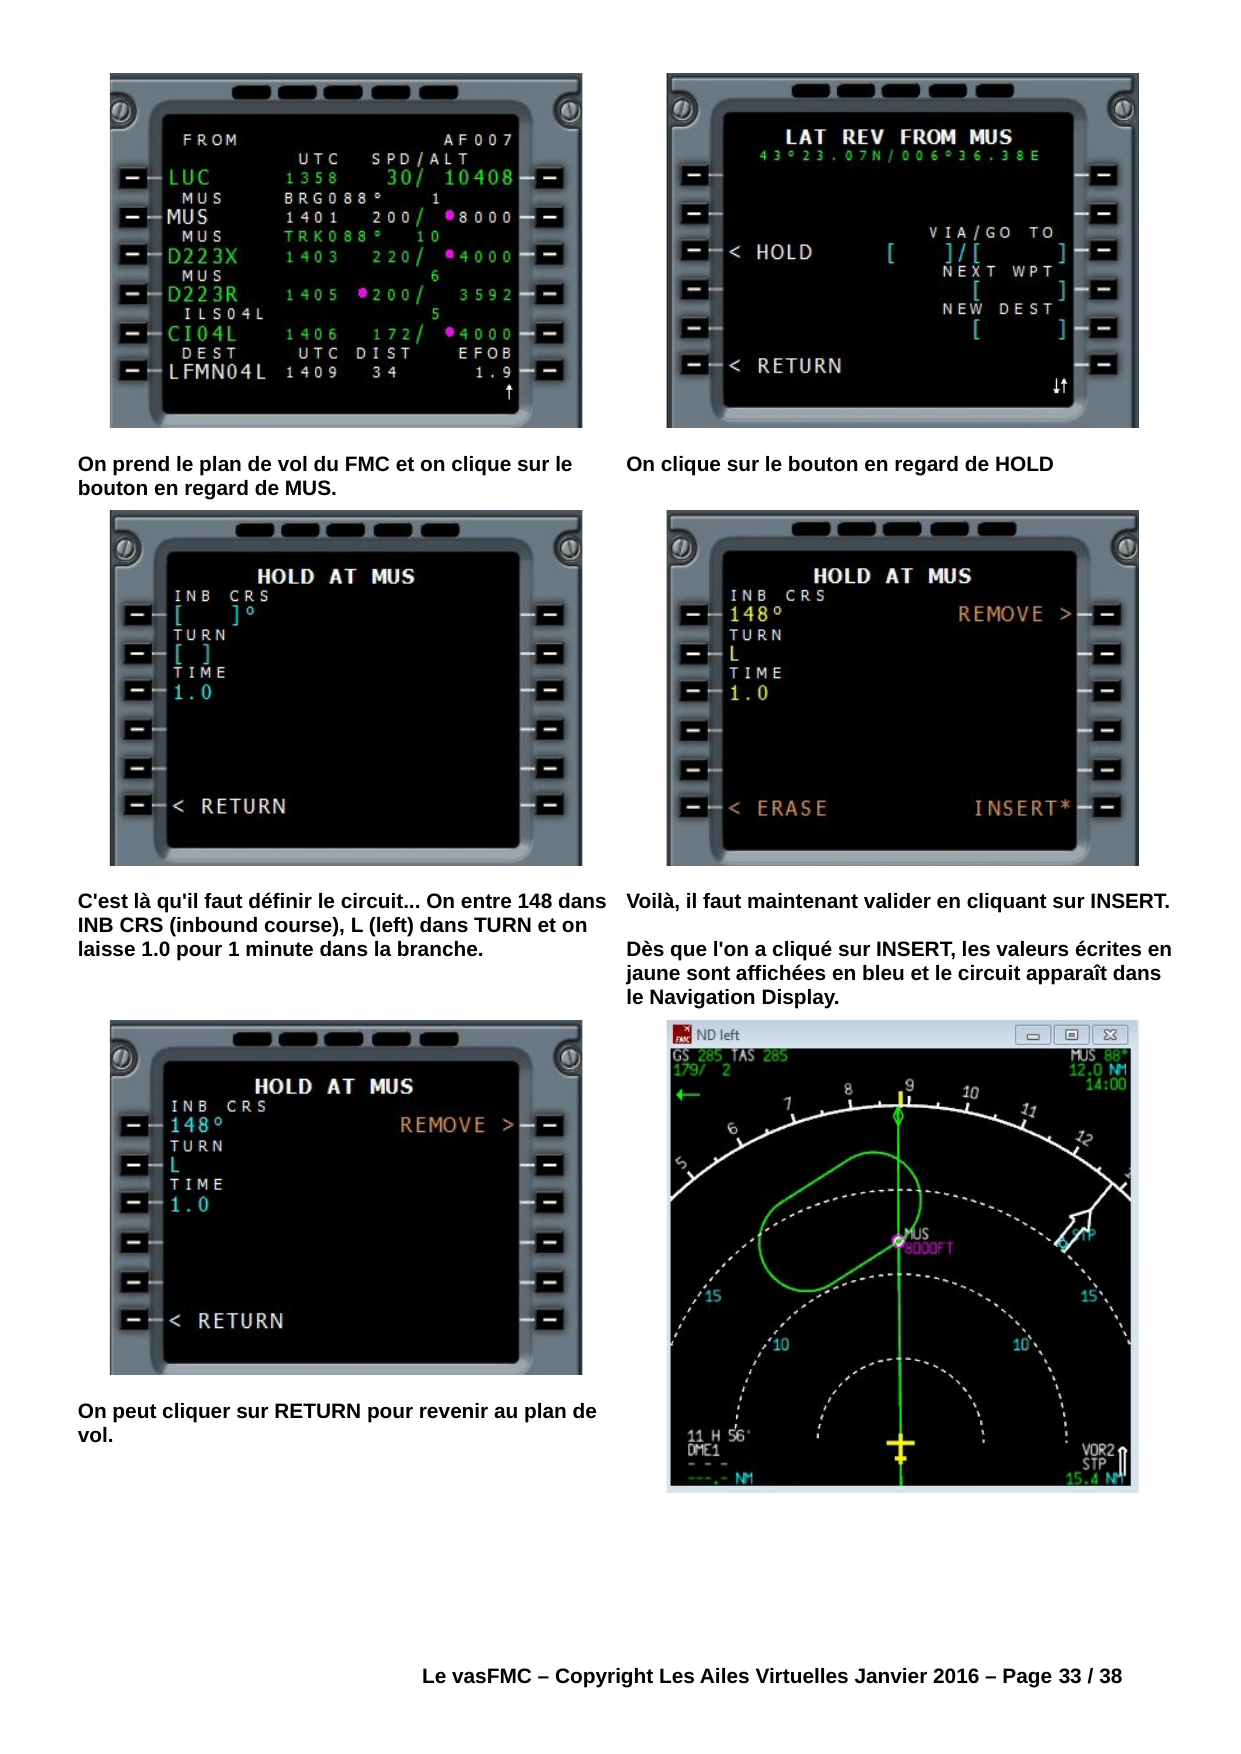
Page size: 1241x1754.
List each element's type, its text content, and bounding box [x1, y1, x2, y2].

picture [666, 510, 1139, 866]
table_cell On clique sur le bouton en regard de HOLD [621, 428, 1185, 505]
picture [109, 73, 583, 428]
table_cell [621, 1016, 1185, 1523]
picture [666, 1020, 1139, 1493]
table_cell [73, 68, 620, 427]
table_cell On peut cliquer sur RETURN pour revenir au plan de vol. [73, 1016, 620, 1523]
picture [109, 1020, 583, 1375]
picture [666, 73, 1139, 428]
table_cell [621, 68, 1185, 427]
picture [109, 510, 583, 866]
table_cell C'est là qu'il faut définir le circuit... On entre 148 dans INB CRS (inbound course), L (left) dans TURN et on laisse 1.0 pour 1 minute dans la branche. [73, 506, 620, 1015]
table_cell On prend le plan de vol du FMC et on clique sur le bouton en regard de MUS. [73, 428, 620, 505]
table_cell Voilà, il faut maintenant valider en cliquant sur INSERT. Dès que l'on a cliqué sur INSERT, les valeurs écrites en jaune sont affichées en bleu et le circuit apparaît dans le Navigation Display. [621, 506, 1185, 1015]
